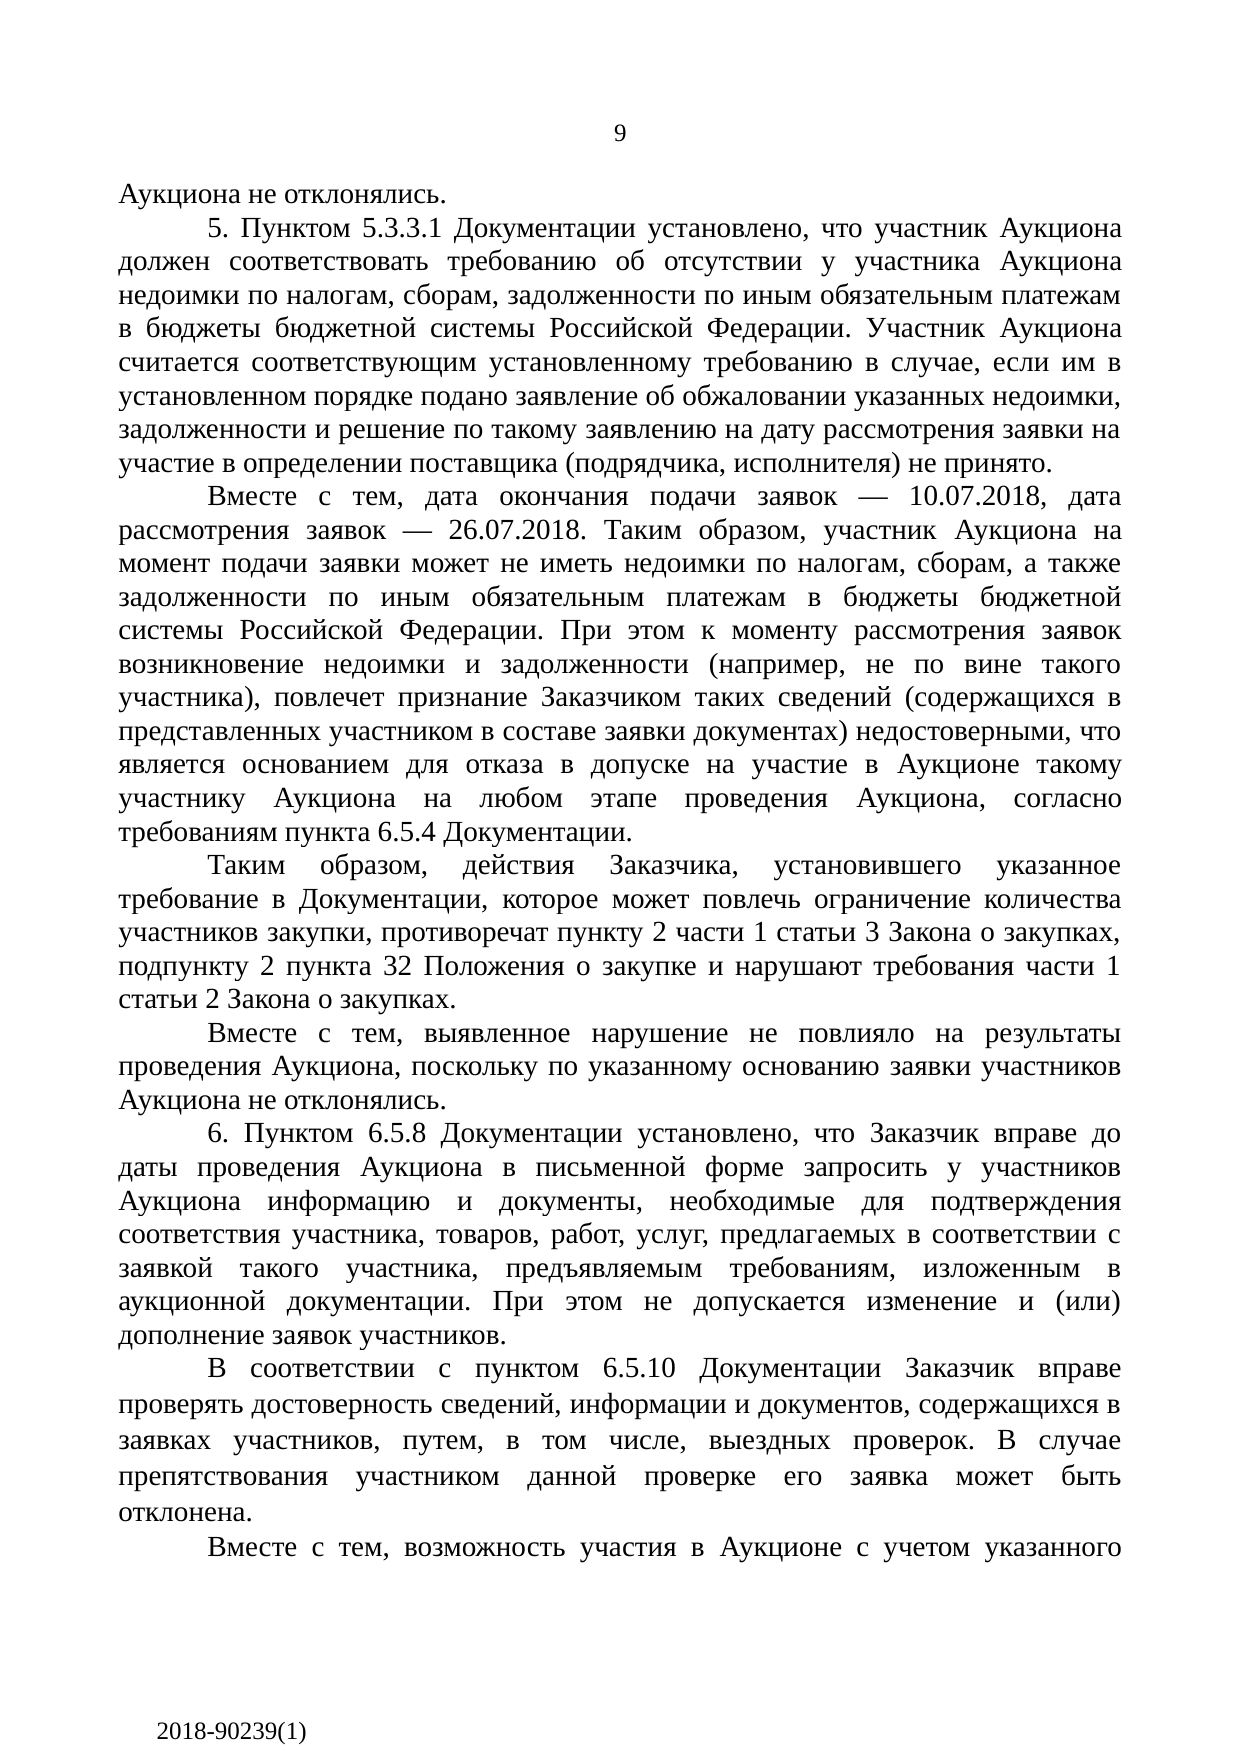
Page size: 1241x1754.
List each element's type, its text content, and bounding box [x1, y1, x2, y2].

text Вместе с тем, выявленное нарушение не повлияло на результаты проведения Аукциона, поскольку по указанному основанию заявки участников Аукциона не отклонялись. [118, 1015, 1122, 1116]
text В соответствии с пунктом 6.5.10 Документации Заказчик вправе проверять достоверность сведений, информации и документов, содержащихся в заявках участников, путем, в том числе, выездных проверок. В случае препятствования участником данной проверке его заявка может быть отклонена. [118, 1350, 1122, 1527]
text 5. Пунктом 5.3.3.1 Документации установлено, что участник Аукциона должен соответствовать требованию об отсутствии у участника Аукциона недоимки по налогам, сборам, задолженности по иным обязательным платежам в бюджеты бюджетной системы Российской Федерации. Участник Аукциона считается соответствующим установленному требованию в случае, если им в установленном порядке подано заявление об обжаловании указанных недоимки, задолженности и решение по такому заявлению на дату рассмотрения заявки на участие в определении поставщика (подрядчика, исполнителя) не принято. [118, 210, 1122, 478]
text Аукциона не отклонялись. [118, 176, 1122, 210]
text 6. Пунктом 6.5.8 Документации установлено, что Заказчик вправе до даты проведения Аукциона в письменной форме запросить у участников Аукциона информацию и документы, необходимые для подтверждения соответствия участника, товаров, работ, услуг, предлагаемых в соответствии с заявкой такого участника, предъявляемым требованиям, изложенным в аукционной документации. При этом не допускается изменение и (или) дополнение заявок участников. [118, 1116, 1122, 1350]
text Таким образом, действия Заказчика, установившего указанное требование в Документации, которое может повлечь ограничение количества участников закупки, противоречат пункту 2 части 1 статьи 3 Закона о закупках, подпункту 2 пункта 32 Положения о закупке и нарушают требования части 1 статьи 2 Закона о закупках. [118, 847, 1122, 1015]
text Вместе с тем, дата окончания подачи заявок — 10.07.2018, дата рассмотрения заявок — 26.07.2018. Таким образом, участник Аукциона на момент подачи заявки может не иметь недоимки по налогам, сборам, а также задолженности по иным обязательным платежам в бюджеты бюджетной системы Российской Федерации. При этом к моменту рассмотрения заявок возникновение недоимки и задолженности (например, не по вине такого участника), повлечет признание Заказчиком таких сведений (содержащихся в представленных участником в составе заявки документах) недостоверными, что является основанием для отказа в допуске на участие в Аукционе такому участнику Аукциона на любом этапе проведения Аукциона, согласно требованиям пункта 6.5.4 Документации. [118, 478, 1122, 847]
text Вместе с тем, возможность участия в Аукционе с учетом указанного [118, 1529, 1122, 1563]
